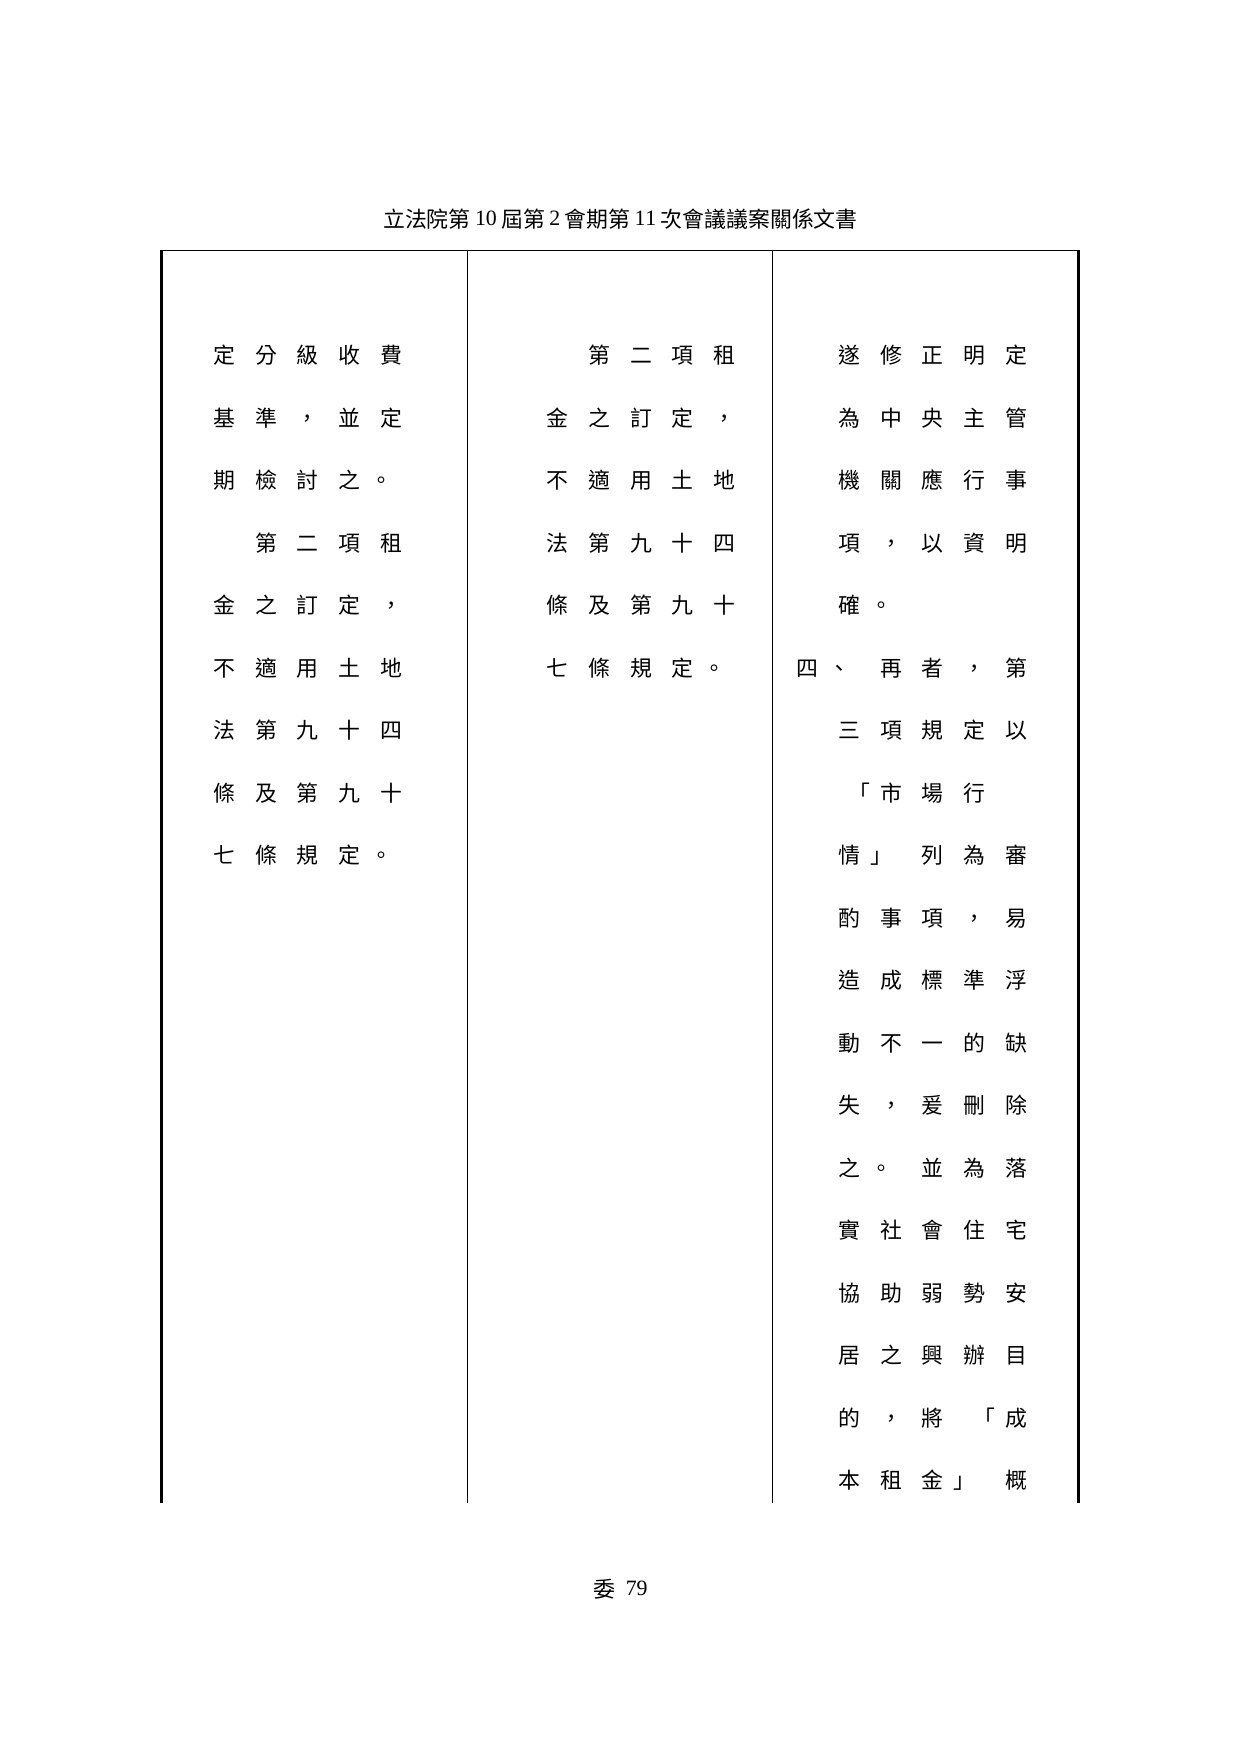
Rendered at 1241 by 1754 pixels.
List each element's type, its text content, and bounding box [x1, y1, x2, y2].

table_cell 一、第一項、第二項及第四項未修正。 二、社會住宅之興辦，主係為提供並保障社會弱勢群體的基本生活居住權益，以可負擔之住屋租金，讓弱勢群體不因高昂之住屋租金，影響其生活經濟能力與品質。 三、本條第三項原規定主管機關應訂定分級收費基準，但實際上卻未見中央主管機關有任何明文規範，造成各直轄市、縣（市）政府未進行合理區別定價，遂修正明定為中央主管機關應行事項，以資明確。 四、再者，第三項規定以「市場行情」列為審酌事項，易造成標準浮動不一的缺失，爰刪除之。並為落實社會住宅協助弱勢安居之興辦目的，將「成本租金」概念入法，明定以「興辦成本」列為主要斟酌項目，並明定於訂定分級收費標準時，應以估算可負擔租金為原則。 [773, 251, 1077, 1503]
table_cell 第二十五條 社會住宅承租者，應以無自有住宅或一定所得、一定財產標準以下之家庭或個人為限。 前項社會住宅承租者之申請資格、程序、租金計算、分級收費、租賃與續租期限及其他應遵行事項之辦法或自治法規，由主管機關定之。 社會住宅承租者之租金計算，主管機關應斟酌承租者所得狀況、負擔能力及市場行情，訂定分級收費基準，並定期檢討之。 第二項租金之訂定，不適用土地法第九十四條及第九十七條規定。 [468, 251, 772, 1503]
table_cell 第二十五條 社會住宅承租者，應以無自有住宅或一定所得、一定財產標準以下之家庭或個人為限。 前項社會住宅承租者之申請資格、程序、租金計算、分級收費、租賃與續租期限及其他應遵行事項之辦法或自治法規，由主管機關定之。 社會住宅承租者之租金計算，中央主管機關應斟酌興辦成本、承租者所得狀況及負擔能力，以估算可負擔租金為原則，訂定分級收費基準，並定期檢討之。 第二項租金之訂定，不適用土地法第九十四條及第九十七條規定。 [163, 251, 467, 1503]
